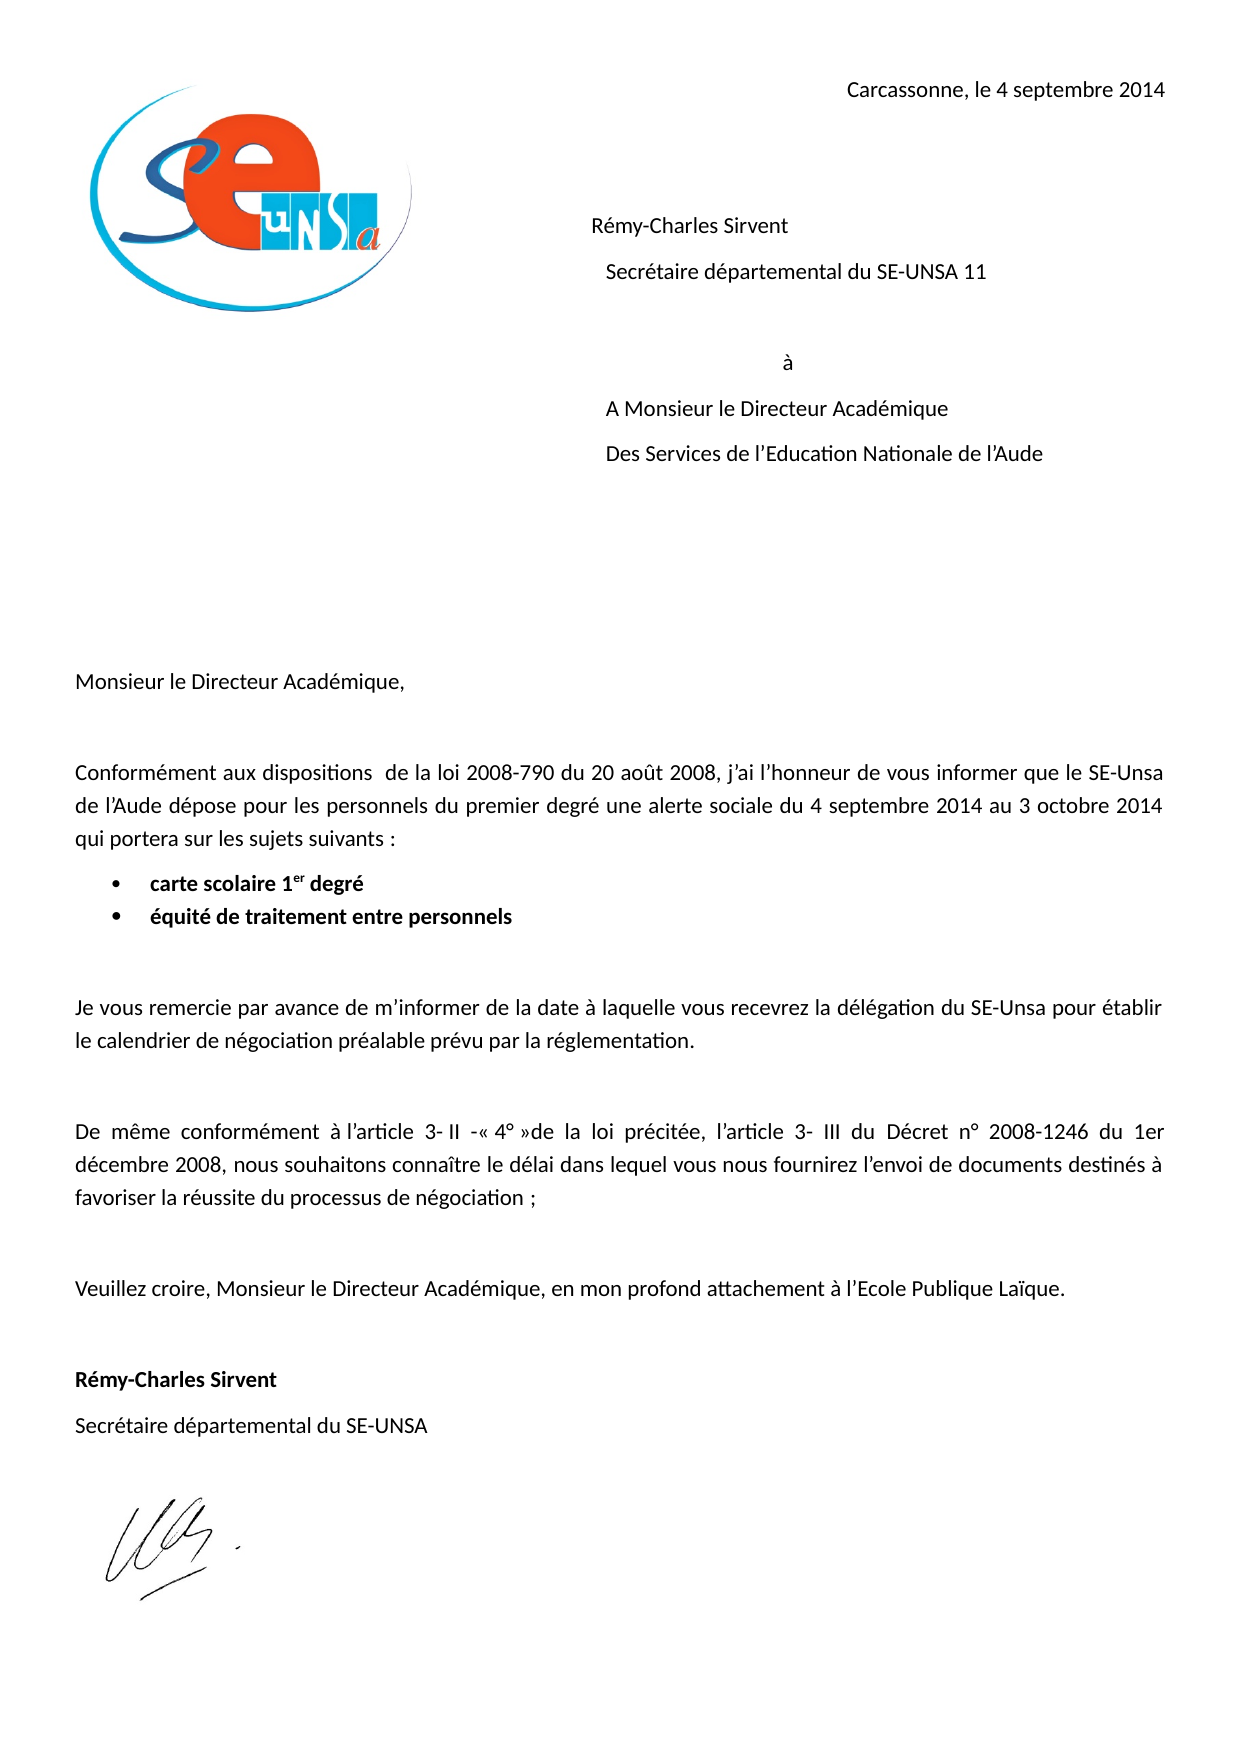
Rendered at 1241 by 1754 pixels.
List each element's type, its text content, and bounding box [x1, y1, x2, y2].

text Secrétaire départemental du SE-UNSA [75, 1411, 1165, 1439]
text Des Services de l’Education Nationale de l’Aude [606, 439, 1165, 467]
list carte scolaire 1er degré [112, 869, 1165, 897]
text De même conformément à l’article 3- II -« 4° »de la loi précitée, l’article 3- III du Décret n° 2008-1246 du 1er décembre 2008, nous souhaitons connaître le délai dans lequel vous nous fournirez l’envoi de documents destinés à favoriser la réussite du processus de négociation ; [75, 1117, 1165, 1211]
text Veuillez croire, Monsieur le Directeur Académique, en mon profond attachement à l’Ecole Publique Laïque. [75, 1274, 1165, 1302]
text Secrétaire départemental du SE-UNSA 11 [606, 257, 1165, 285]
text Rémy-Charles Sirvent [488, 212, 1165, 239]
text Carcassonne, le 4 septembre 2014 [75, 75, 1165, 103]
picture [75, 1456, 270, 1635]
text Monsieur le Directeur Académique, [75, 667, 1165, 695]
list équité de traitement entre personnels [112, 902, 1165, 930]
text à [782, 348, 1165, 376]
text Rémy-Charles Sirvent [75, 1365, 1165, 1393]
text Conformément aux dispositions de la loi 2008-790 du 20 août 2008, j’ai l’honneur de vous informer que le SE-Unsa de l’Aude dépose pour les personnels du premier degré une alerte sociale du 4 septembre 2014 au 3 octobre 2014 qui portera sur les sujets suivants : [75, 758, 1165, 852]
text Je vous remercie par avance de m’informer de la date à laquelle vous recevrez la délégation du SE-Unsa pour établir le calendrier de négociation préalable prévu par la réglementation. [75, 993, 1165, 1054]
text A Monsieur le Directeur Académique [606, 394, 1165, 422]
picture [71, 56, 441, 332]
